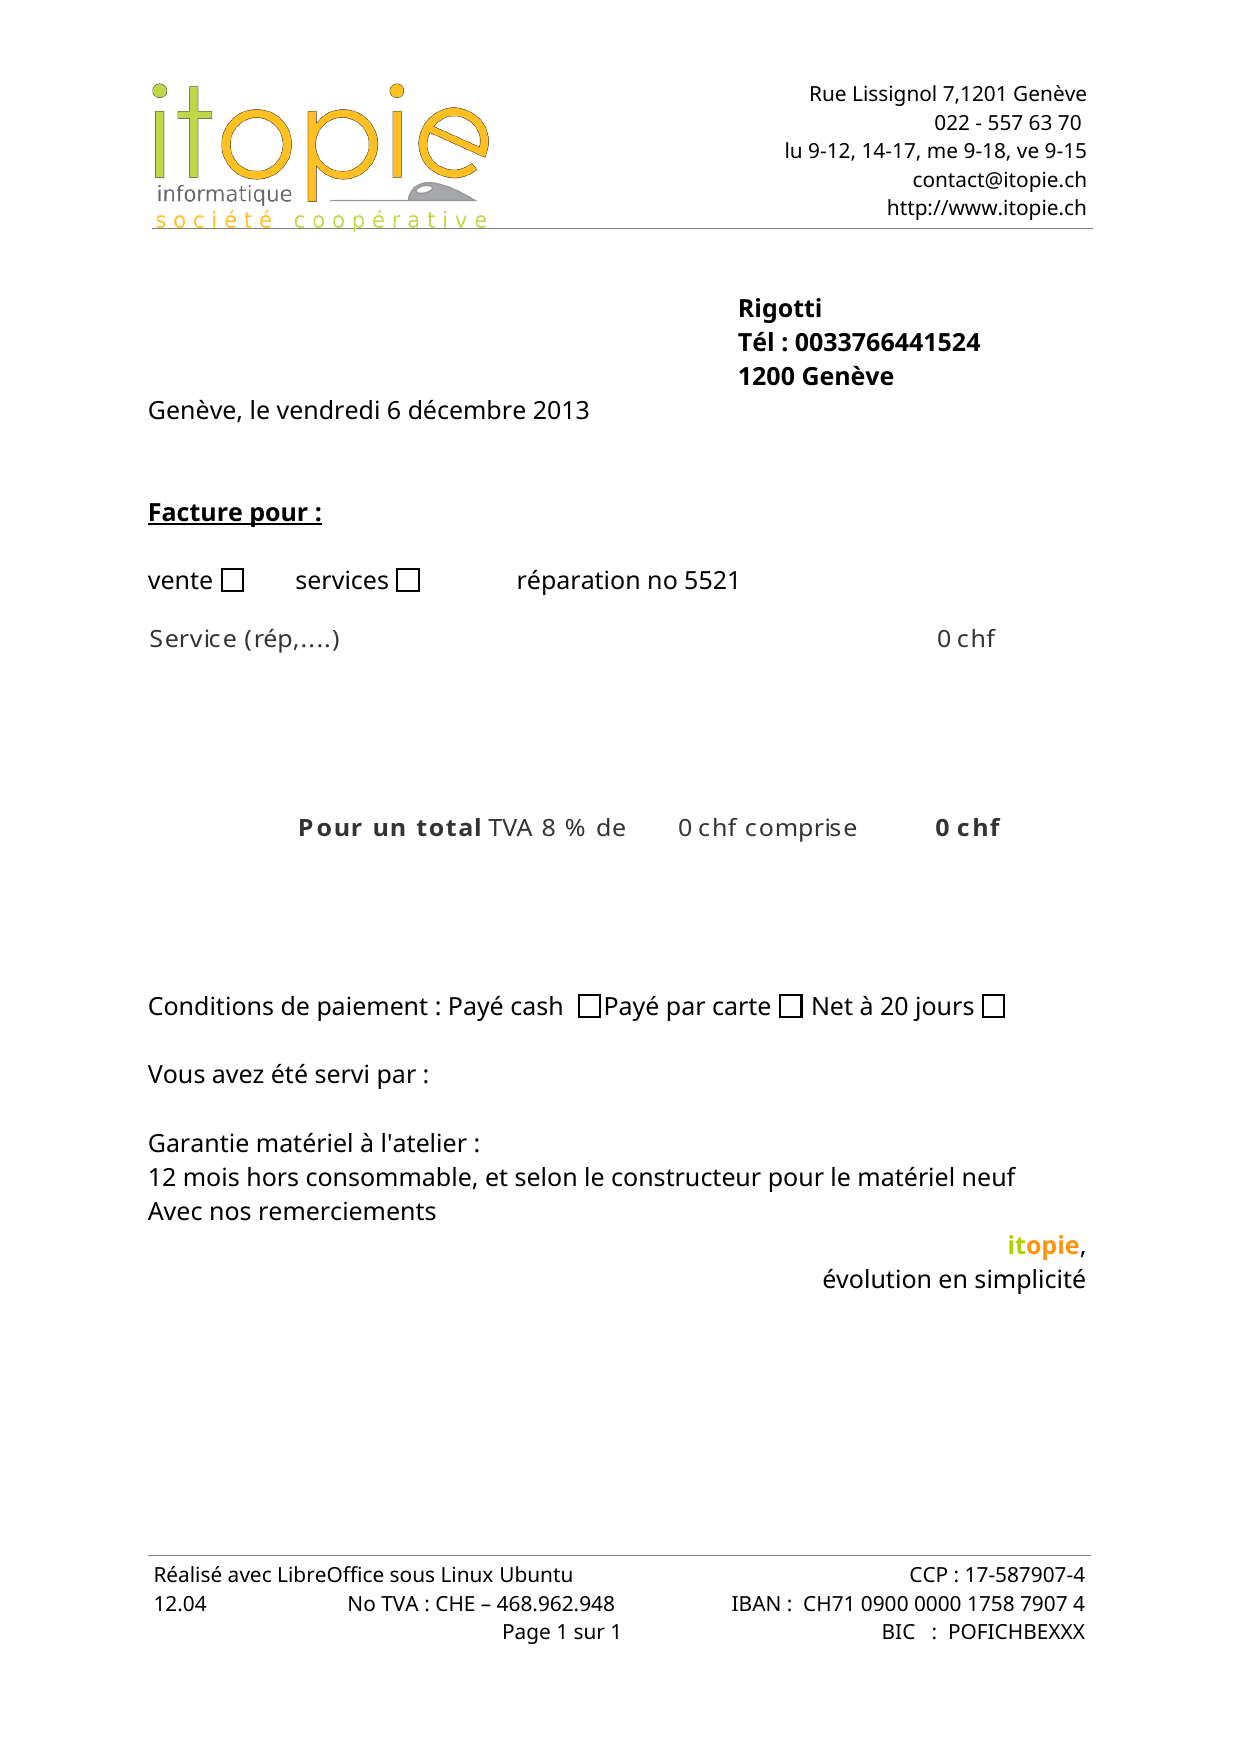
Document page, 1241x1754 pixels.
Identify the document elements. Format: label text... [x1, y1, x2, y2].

text évolution en simplicité [148, 1262, 1093, 1296]
text itopie, [148, 1227, 1093, 1262]
text 1200 Genève [148, 358, 1093, 392]
text Tél : 0033766441524 [148, 324, 1093, 358]
text Facture pour : [148, 495, 1093, 529]
text Conditions de paiement : Payé cash Payé par carte Net à 20 jours [148, 989, 1093, 1023]
text Genève, le vendredi 6 décembre 2013 [148, 392, 1093, 427]
text Rigotti [148, 290, 1093, 324]
text vente services réparation no 5521 [148, 563, 1093, 597]
text Avec nos remerciements [148, 1193, 1093, 1227]
text 12 mois hors consommable, et selon le constructeur pour le matériel neuf [148, 1159, 1093, 1193]
text Vous avez été servi par : [148, 1057, 1093, 1091]
text Garantie matériel à l'atelier : [148, 1125, 1093, 1159]
picture [138, 72, 500, 244]
